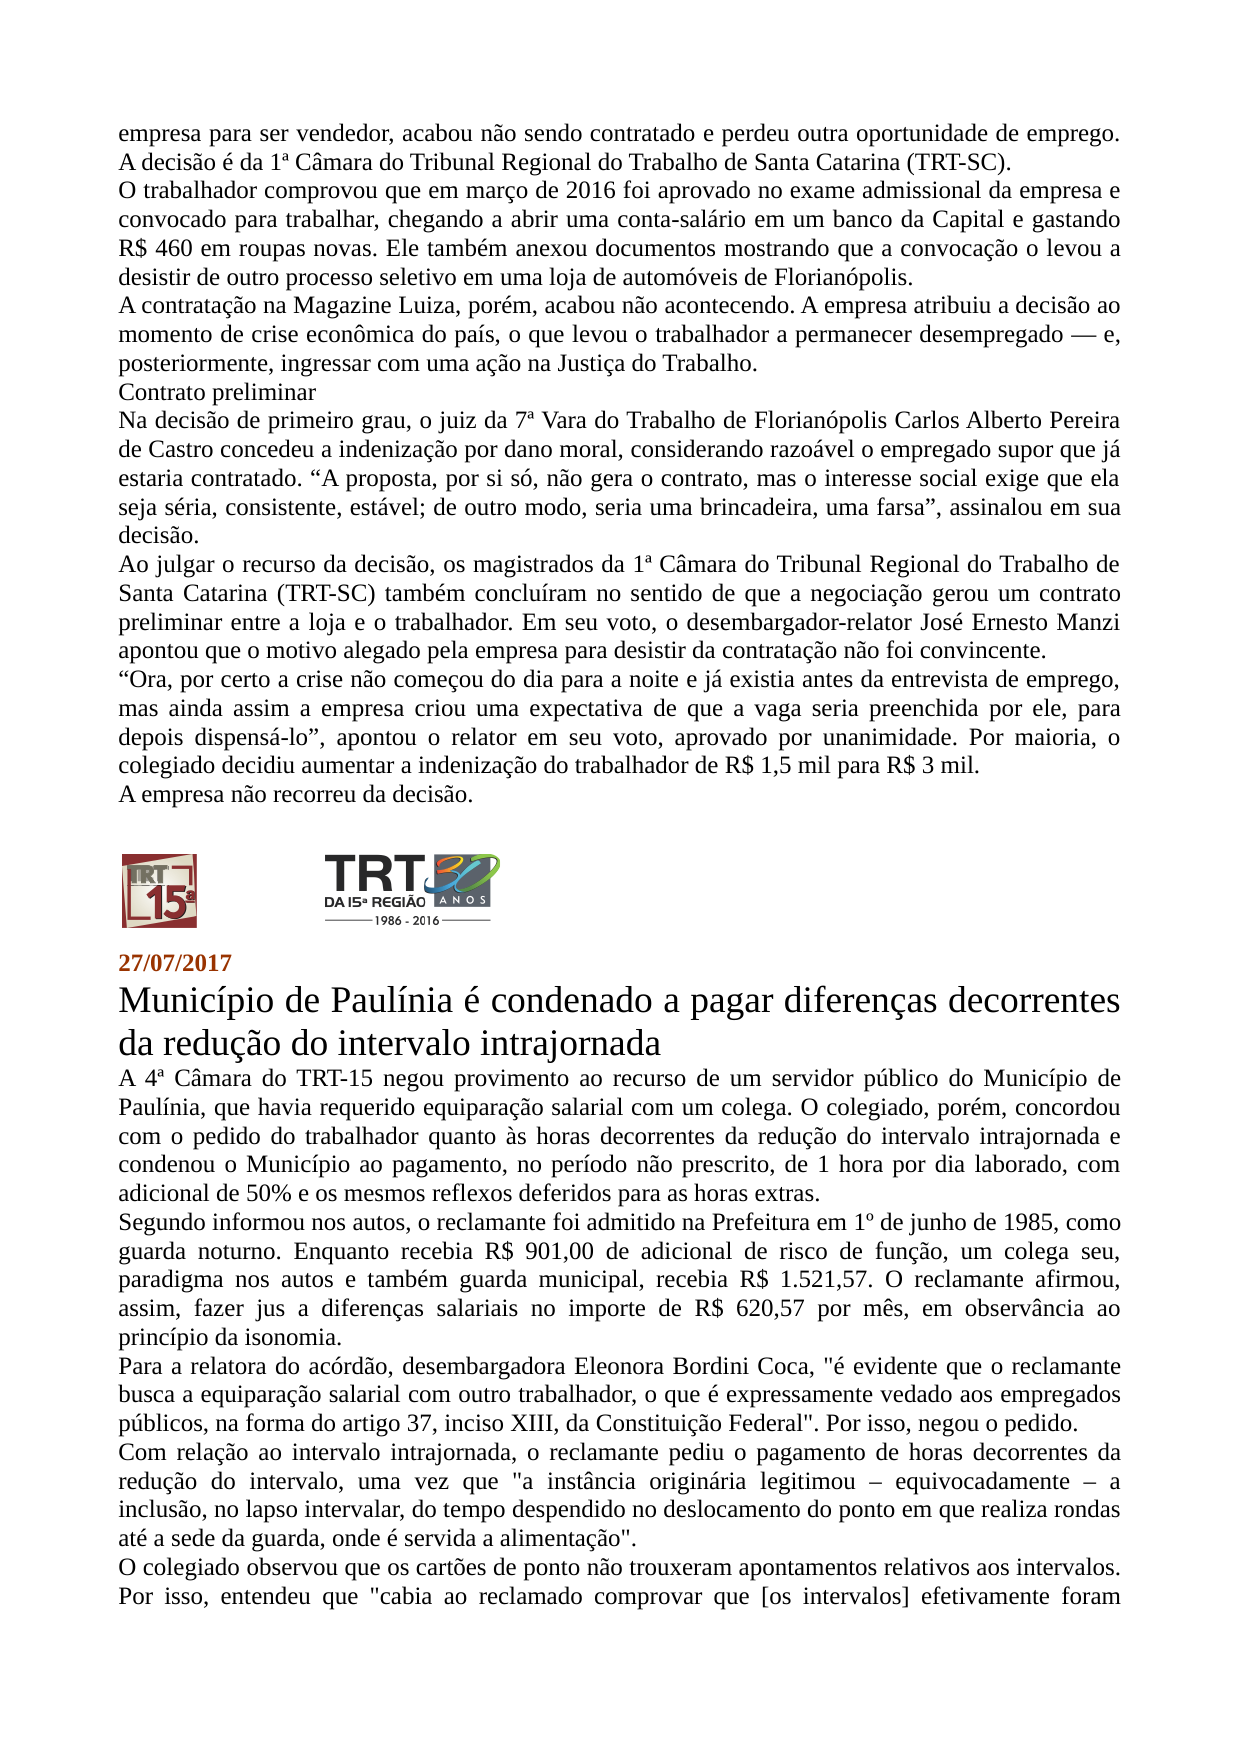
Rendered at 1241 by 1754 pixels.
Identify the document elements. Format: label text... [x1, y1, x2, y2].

text O colegiado observou que os cartões de ponto não trouxeram apontamentos relativos aos intervalos. Por isso, entendeu que "cabia ao reclamado comprovar que [os intervalos] efetivamente foram [118, 1552, 1122, 1609]
text Município de Paulínia é condenado a pagar diferenças decorrentes da redução do intervalo intrajornada [118, 977, 1122, 1063]
text A 4ª Câmara do TRT-15 negou provimento ao recurso de um servidor público do Município de Paulínia, que havia requerido equiparação salarial com um colega. O colegiado, porém, concordou com o pedido do trabalhador quanto às horas decorrentes da redução do intervalo intrajornada e condenou o Município ao pagamento, no período não prescrito, de 1 hora por dia laborado, com adicional de 50% e os mesmos reflexos deferidos para as horas extras. [118, 1063, 1122, 1207]
text Contrato preliminar [118, 377, 1122, 406]
text O trabalhador comprovou que em março de 2016 foi aprovado no exame admissional da empresa e convocado para trabalhar, chegando a abrir uma conta-salário em um banco da Capital e gastando R$ 460 em roupas novas. Ele também anexou documentos mostrando que a convocação o levou a desistir de outro processo seletivo em uma loja de automóveis de Florianópolis. [118, 176, 1122, 291]
text Ao julgar o recurso da decisão, os magistrados da 1ª Câmara do Tribunal Regional do Trabalho de Santa Catarina (TRT-SC) também concluíram no sentido de que a negociação gerou um contrato preliminar entre a loja e o trabalhador. Em seu voto, o desembargador-relator José Ernesto Manzi apontou que o motivo alegado pela empresa para desistir da contratação não foi convincente. [118, 549, 1122, 664]
text 27/07/2017 [118, 948, 1122, 977]
text Na decisão de primeiro grau, o juiz da 7ª Vara do Trabalho de Florianópolis Carlos Alberto Pereira de Castro concedeu a indenização por dano moral, considerando razoável o empregado supor que já estaria contratado. “A proposta, por si só, não gera o contrato, mas o interesse social exige que ela seja séria, consistente, estável; de outro modo, seria uma brincadeira, uma farsa”, assinalou em sua decisão. [118, 406, 1122, 549]
picture [118, 846, 501, 930]
text A empresa não recorreu da decisão. [118, 779, 1122, 808]
text empresa para ser vendedor, acabou não sendo contratado e perdeu outra oportunidade de emprego. A decisão é da 1ª Câmara do Tribunal Regional do Trabalho de Santa Catarina (TRT-SC). [118, 118, 1122, 176]
text Com relação ao intervalo intrajornada, o reclamante pediu o pagamento de horas decorrentes da redução do intervalo, uma vez que "a instância originária legitimou – equivocadamente – a inclusão, no lapso intervalar, do tempo despendido no deslocamento do ponto em que realiza rondas até a sede da guarda, onde é servida a alimentação". [118, 1437, 1122, 1552]
text Para a relatora do acórdão, desembargadora Eleonora Bordini Coca, "é evidente que o reclamante busca a equiparação salarial com outro trabalhador, o que é expressamente vedado aos empregados públicos, na forma do artigo 37, inciso XIII, da Constituição Federal". Por isso, negou o pedido. [118, 1351, 1122, 1437]
text A contratação na Magazine Luiza, porém, acabou não acontecendo. A empresa atribuiu a decisão ao momento de crise econômica do país, o que levou o trabalhador a permanecer desempregado — e, posteriormente, ingressar com uma ação na Justiça do Trabalho. [118, 291, 1122, 377]
text “Ora, por certo a crise não começou do dia para a noite e já existia antes da entrevista de emprego, mas ainda assim a empresa criou uma expectativa de que a vaga seria preenchida por ele, para depois dispensá-lo”, apontou o relator em seu voto, aprovado por unanimidade. Por maioria, o colegiado decidiu aumentar a indenização do trabalhador de R$ 1,5 mil para R$ 3 mil. [118, 664, 1122, 779]
text Segundo informou nos autos, o reclamante foi admitido na Prefeitura em 1º de junho de 1985, como guarda noturno. Enquanto recebia R$ 901,00 de adicional de risco de função, um colega seu, paradigma nos autos e também guarda municipal, recebia R$ 1.521,57. O reclamante afirmou, assim, fazer jus a diferenças salariais no importe de R$ 620,57 por mês, em observância ao princípio da isonomia. [118, 1207, 1122, 1351]
